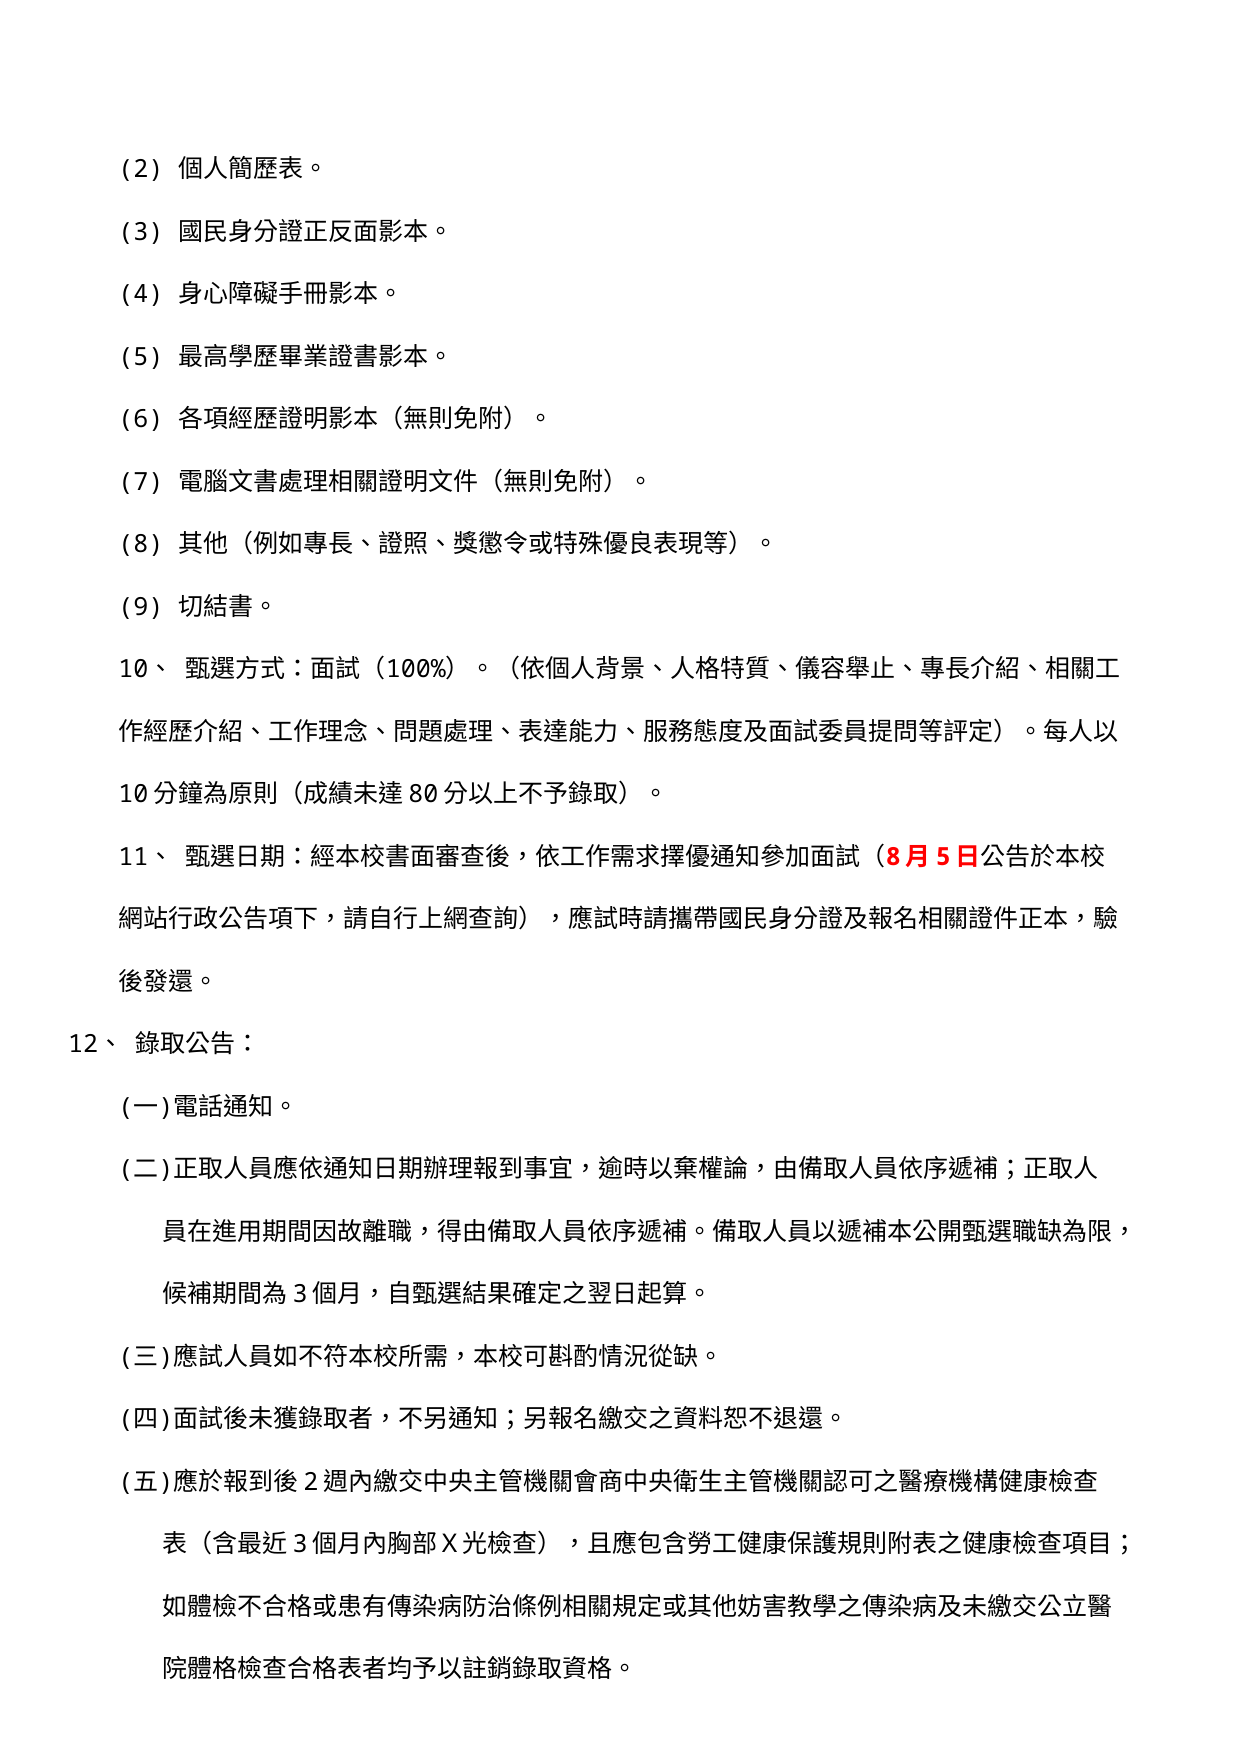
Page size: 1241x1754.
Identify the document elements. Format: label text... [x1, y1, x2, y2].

list 最高學歷畢業證書影本。 [118, 313, 1122, 375]
list 各項經歷證明影本（無則免附）。 [118, 375, 1122, 438]
list 國民身分證正反面影本。 [118, 188, 1122, 250]
list 錄取公告： [68, 1000, 1122, 1063]
text (五)應於報到後2週內繳交中央主管機關會商中央衛生主管機關認可之醫療機構健康檢查表（含最近3個月內胸部Ｘ光檢查），且應包含勞工健康保護規則附表之健康檢查項目；如體檢不合格或患有傳染病防治條例相關規定或其他妨害教學之傳染病及未繳交公立醫院體格檢查合格表者均予以註銷錄取資格。 [118, 1438, 1122, 1688]
list 個人簡歷表。 [118, 125, 1122, 188]
list 切結書。 [118, 563, 1122, 625]
list 身心障礙手冊影本。 [118, 250, 1122, 313]
list 甄選日期：經本校書面審查後，依工作需求擇優通知參加面試（8月5日公告於本校網站行政公告項下，請自行上網查詢），應試時請攜帶國民身分證及報名相關證件正本，驗後發還。 [118, 813, 1122, 1000]
text (一)電話通知。 [118, 1063, 1122, 1125]
list 其他（例如專長、證照、獎懲令或特殊優良表現等）。 [118, 500, 1122, 563]
list 甄選方式：面試（100%）。（依個人背景、人格特質、儀容舉止、專長介紹、相關工作經歷介紹、工作理念、問題處理、表達能力、服務態度及面試委員提問等評定）。每人以10分鐘為原則（成績未達80分以上不予錄取）。 [118, 625, 1122, 813]
text (二)正取人員應依通知日期辦理報到事宜，逾時以棄權論，由備取人員依序遞補；正取人員在進用期間因故離職，得由備取人員依序遞補。備取人員以遞補本公開甄選職缺為限，候補期間為3個月，自甄選結果確定之翌日起算。 [118, 1125, 1122, 1313]
list 電腦文書處理相關證明文件（無則免附）。 [118, 438, 1122, 500]
text (四)面試後未獲錄取者，不另通知；另報名繳交之資料恕不退還。 [118, 1375, 1122, 1438]
text (三)應試人員如不符本校所需，本校可斟酌情況從缺。 [118, 1313, 1122, 1375]
